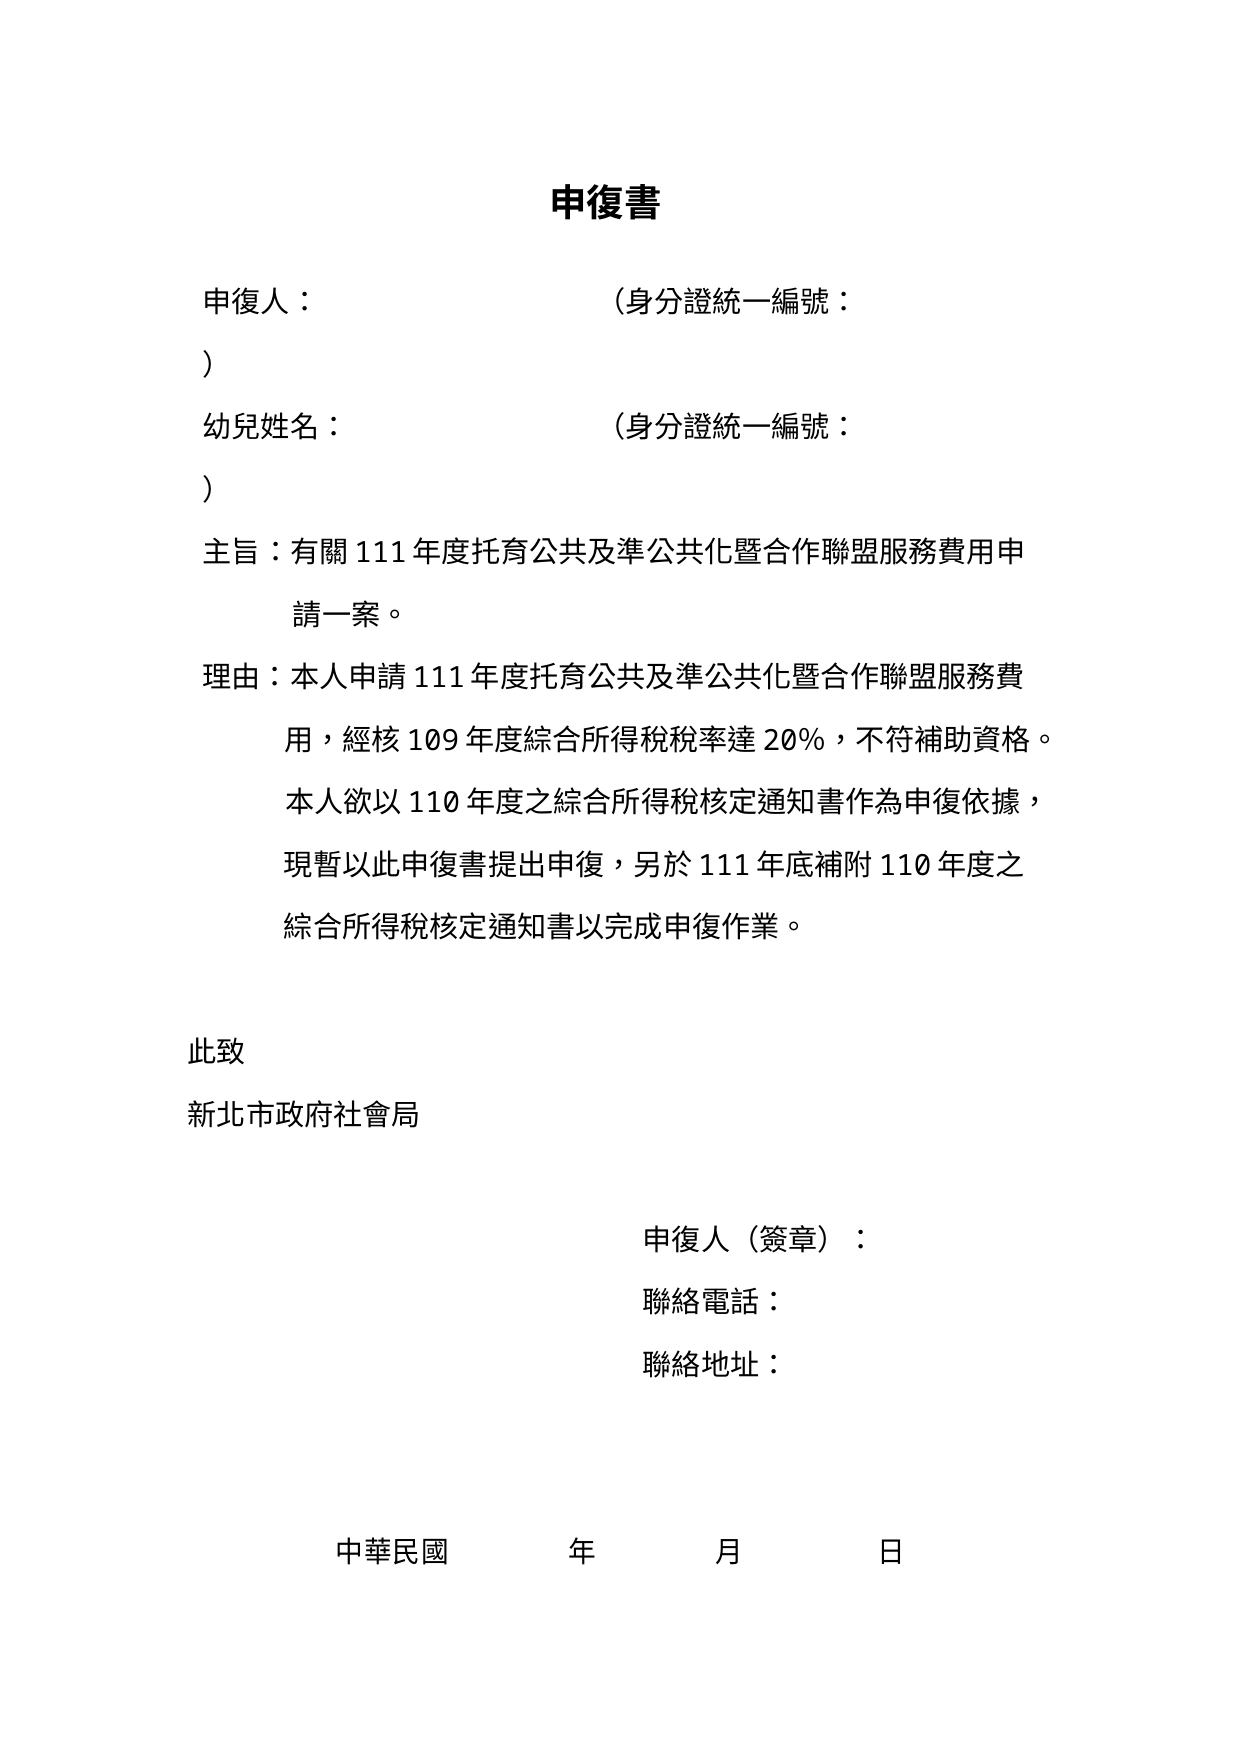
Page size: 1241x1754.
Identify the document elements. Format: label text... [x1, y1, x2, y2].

text 申復書 [158, 158, 1053, 221]
text 主旨：有關111年度托育公共及準公共化暨合作聯盟服務費用申請一案。 [202, 508, 1053, 633]
text 申復人： （身分證統一編號： ） [202, 258, 1053, 383]
text 理由：本人申請111年度托育公共及準公共化暨合作聯盟服務費用，經核109年度綜合所得稅稅率達20％，不符補助資格。 [202, 633, 1053, 758]
text 中華民國 年 月 日 [187, 1508, 1053, 1571]
text 幼兒姓名： （身分證統一編號： ） [202, 383, 1053, 508]
text 新北市政府社會局 [187, 1071, 1053, 1133]
text 聯絡電話： [187, 1258, 1053, 1321]
text 聯絡地址： [187, 1321, 1053, 1383]
text 此致 [187, 1008, 1053, 1071]
text 本人欲以110年度之綜合所得稅核定通知書作為申復依據，現暫以此申復書提出申復，另於111年底補附110年度之綜合所得稅核定通知書以完成申復作業。 [284, 758, 1053, 946]
text 申復人（簽章）： [187, 1196, 1053, 1258]
